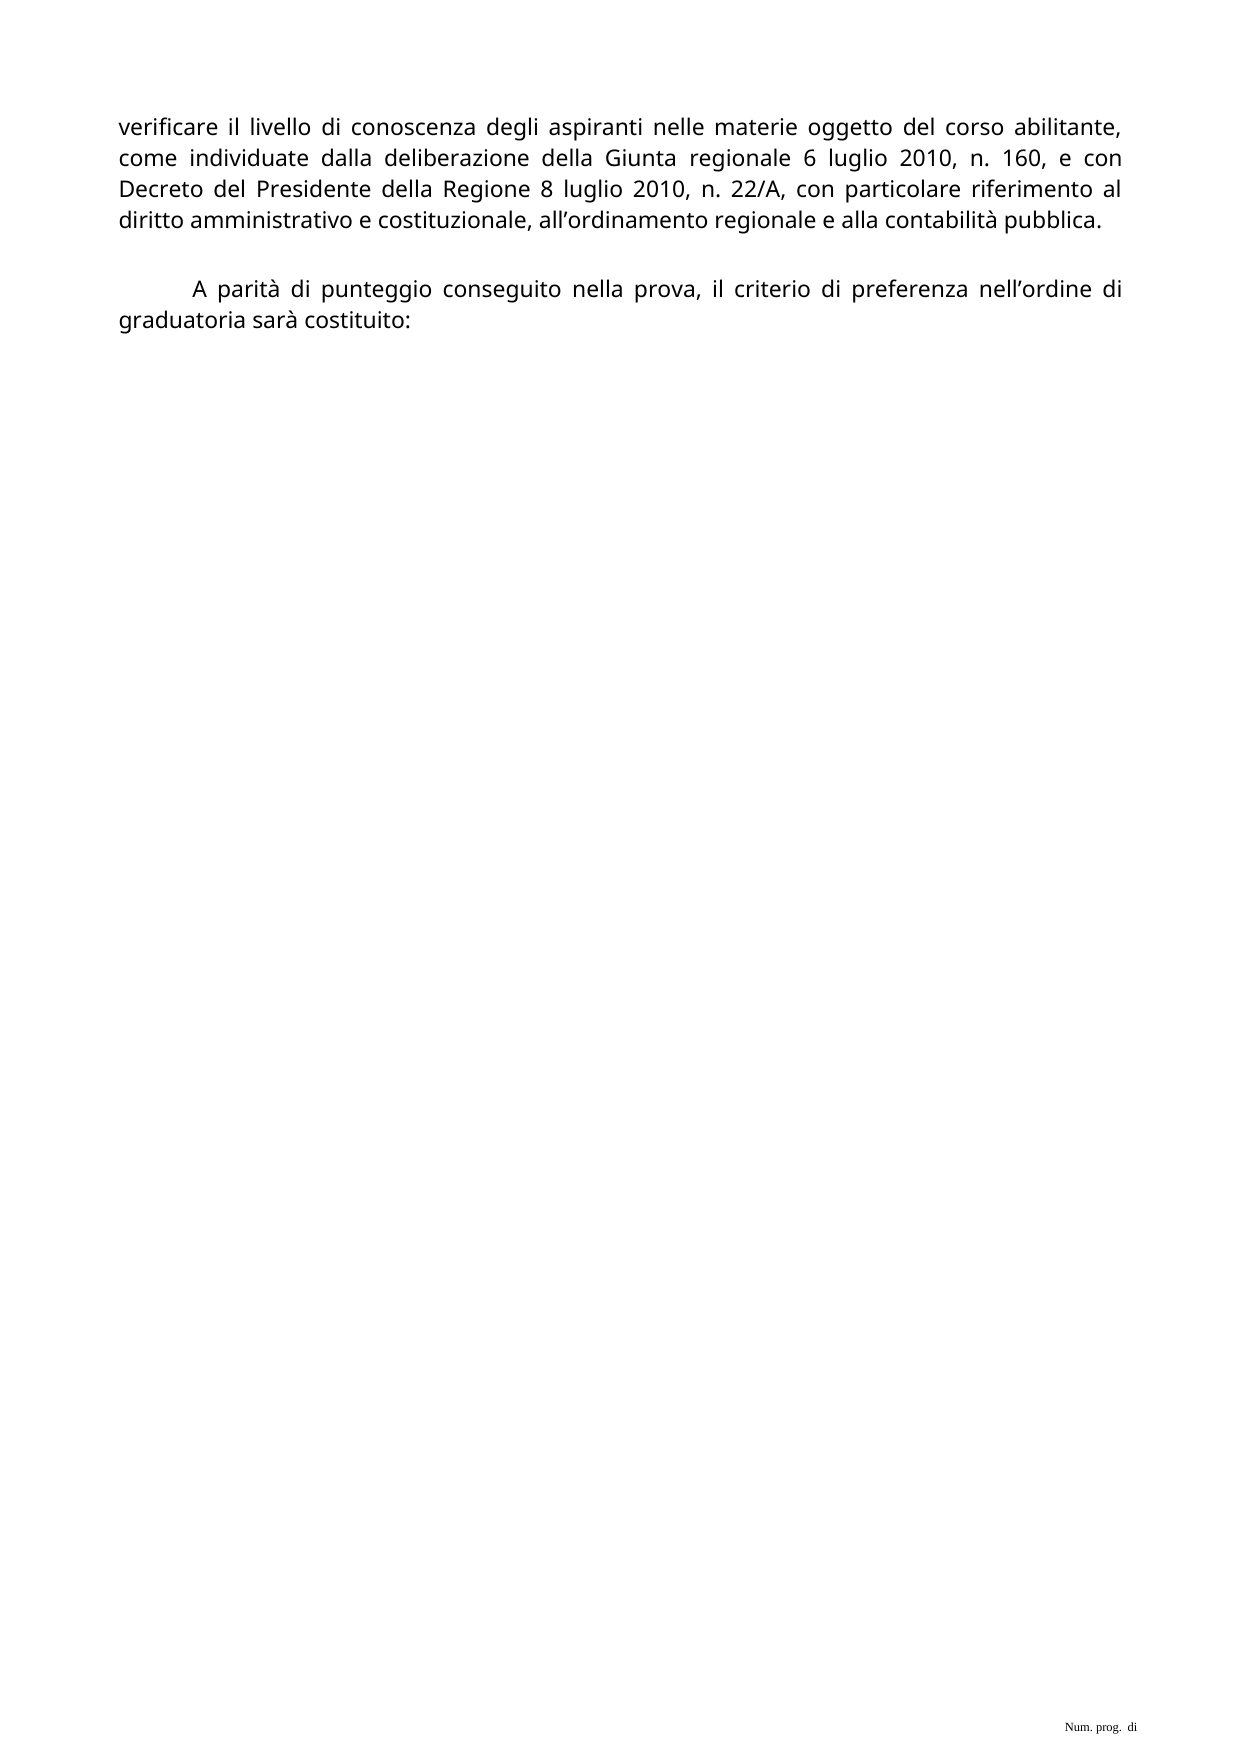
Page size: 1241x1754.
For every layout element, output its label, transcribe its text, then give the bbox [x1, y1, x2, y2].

text verificare il livello di conoscenza degli aspiranti nelle materie oggetto del corso abilitante, come individuate dalla deliberazione della Giunta regionale 6 luglio 2010, n. 160, e con Decreto del Presidente della Regione 8 luglio 2010, n. 22/A, con particolare riferimento al diritto amministrativo e costituzionale, all’ordinamento regionale e alla contabilità pubblica. [118, 110, 1123, 235]
text A parità di punteggio conseguito nella prova, il criterio di preferenza nell’ordine di graduatoria sarà costituito: [118, 273, 1123, 336]
